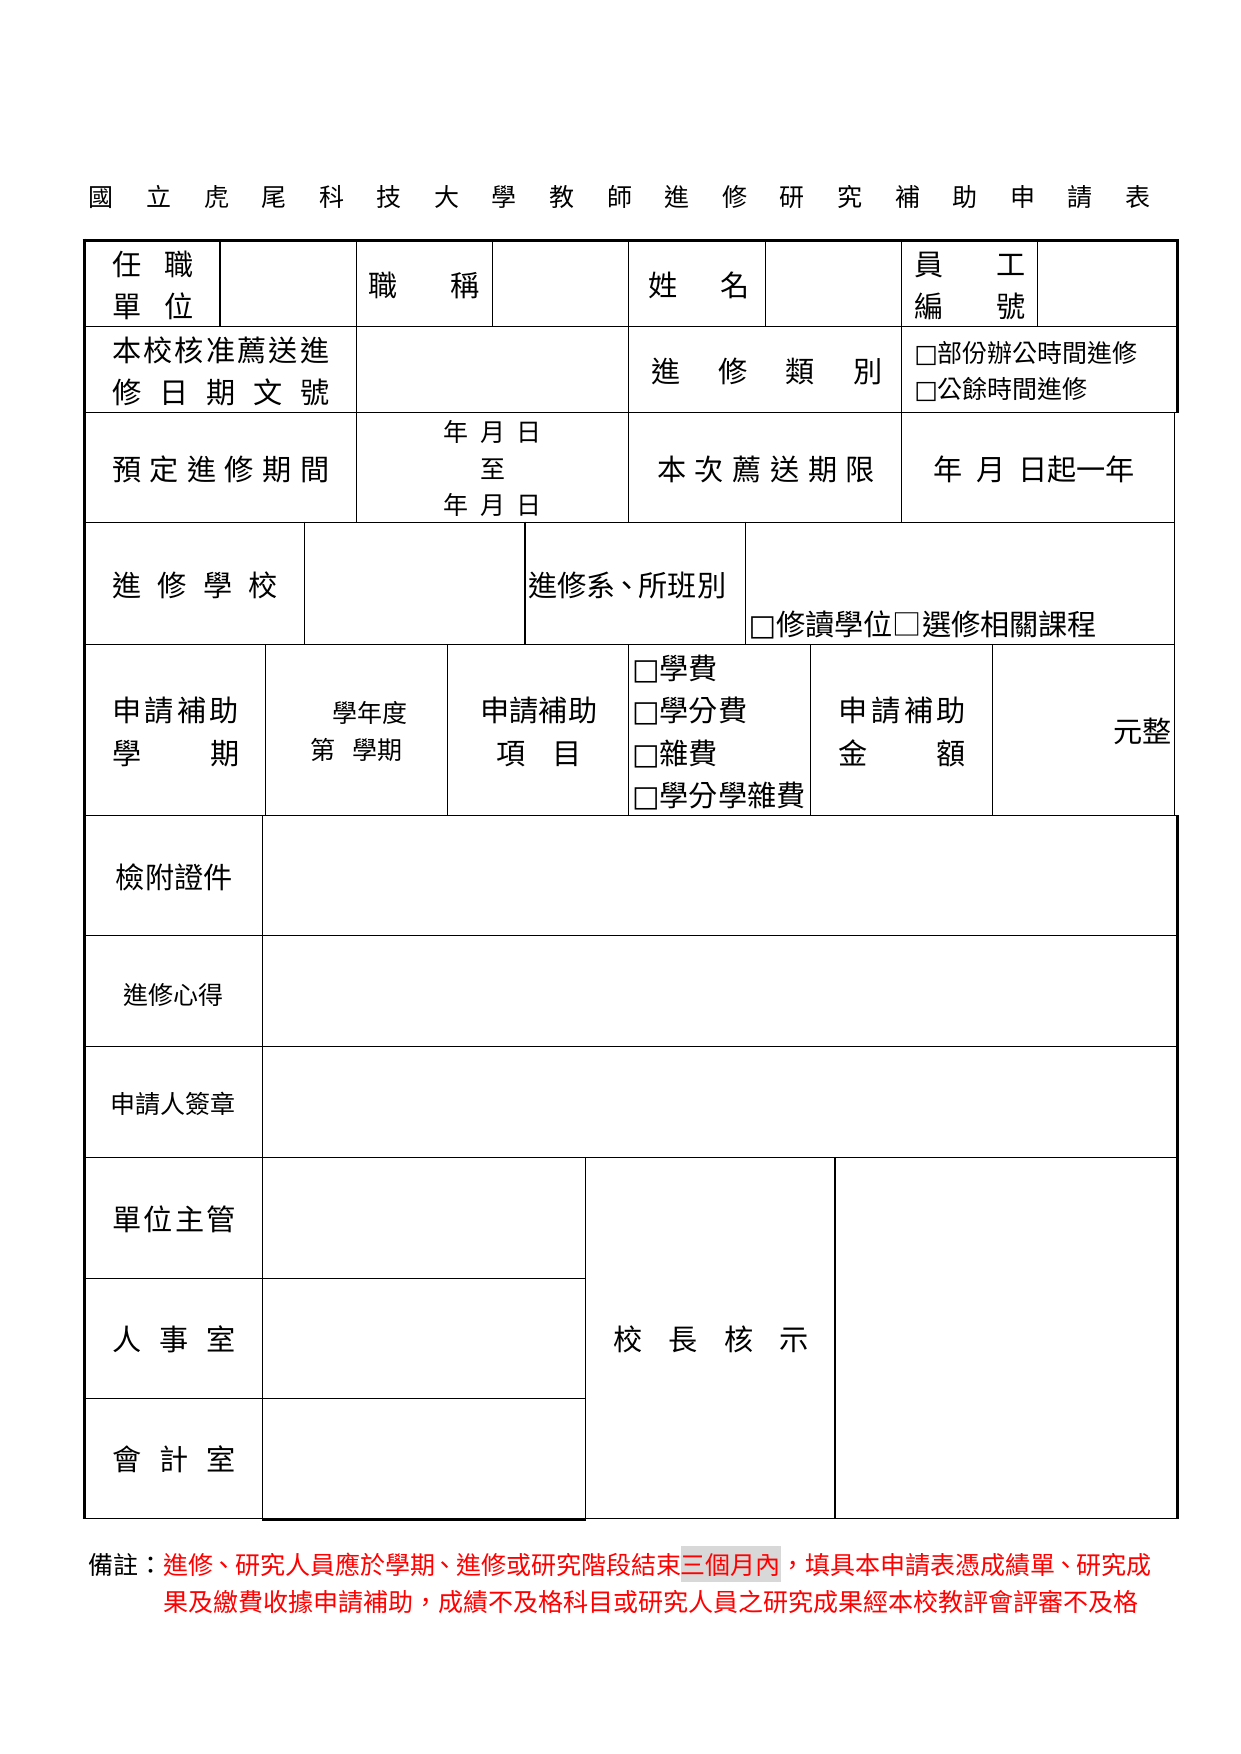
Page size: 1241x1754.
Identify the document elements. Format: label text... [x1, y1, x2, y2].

table_cell [1179, 935, 1190, 1046]
table_cell [263, 1399, 585, 1518]
table_cell [1179, 1278, 1190, 1397]
table_cell □學費 □學分費 □雜費 □學分學雜費 [629, 645, 810, 815]
table_cell 會計室 [86, 1399, 262, 1518]
table_cell 申請人簽章 [86, 1047, 262, 1157]
text 備註：進修、研究人員應於學期、進修或研究階段結束三個月內，填具本申請表憑成績單、研究成果及繳費收據申請補助，成績不及格科目或研究人員之研究成果經本校教評會評審不及格 [89, 1546, 1152, 1618]
table_cell 申請補助項 目 [448, 645, 628, 815]
table_cell [263, 936, 1176, 1046]
table_header [493, 242, 628, 326]
table_cell 人事室 [86, 1279, 262, 1397]
table_cell [1179, 326, 1190, 412]
table_cell 單位主管 [86, 1158, 262, 1277]
table_cell □修讀學位□選修相關課程 [746, 523, 1174, 644]
table_cell 進修心得 [86, 936, 262, 1046]
text 國立虎尾科技大學教師進修研究補助申請表 [89, 177, 1152, 213]
table_cell [263, 1158, 585, 1277]
table_cell 學年度 第 學期 [266, 645, 447, 815]
table_header 任職單位 [86, 242, 219, 326]
table_header 員工 編號 [902, 242, 1037, 326]
table_cell [263, 1279, 585, 1397]
table_cell [1175, 522, 1190, 644]
table_cell [836, 1158, 1176, 1518]
table_cell 申請補助 金額 [811, 645, 992, 815]
table_header [1038, 242, 1176, 326]
table_cell [1179, 1157, 1190, 1277]
table_cell [1175, 412, 1190, 522]
table_cell [357, 327, 628, 412]
table_cell 本校核准薦送進修日期文號 [86, 327, 356, 412]
table_cell 校長核示 [586, 1158, 834, 1518]
table_cell 本次薦送期限 [629, 413, 901, 522]
table_cell 申請補助學期 [86, 645, 265, 815]
table_cell [305, 523, 524, 644]
table_cell 進修系、所班別 [526, 523, 745, 644]
table_header 職稱 [357, 242, 492, 326]
table_header [766, 242, 901, 326]
table_cell 年 月 日起一年 [902, 413, 1174, 522]
table_header [221, 242, 356, 326]
table_cell 進修學校 [86, 523, 304, 644]
table_cell 進修類別 [629, 327, 901, 412]
table_header 姓名 [629, 242, 765, 326]
table_cell 預定進修期間 [86, 413, 356, 522]
table_cell [1179, 815, 1190, 935]
table_cell [1175, 644, 1190, 815]
table_cell 檢附證件 [86, 816, 262, 935]
table_cell [263, 1047, 1176, 1157]
table_cell [263, 816, 1176, 935]
table_header [1179, 239, 1190, 326]
table_cell [1179, 1046, 1190, 1157]
table_cell 元整 [993, 645, 1174, 815]
table_cell [1179, 1398, 1190, 1518]
table_cell 年 月 日 至 年 月 日 [357, 413, 628, 522]
table_cell □部份辦公時間進修 □公餘時間進修 [902, 327, 1176, 412]
